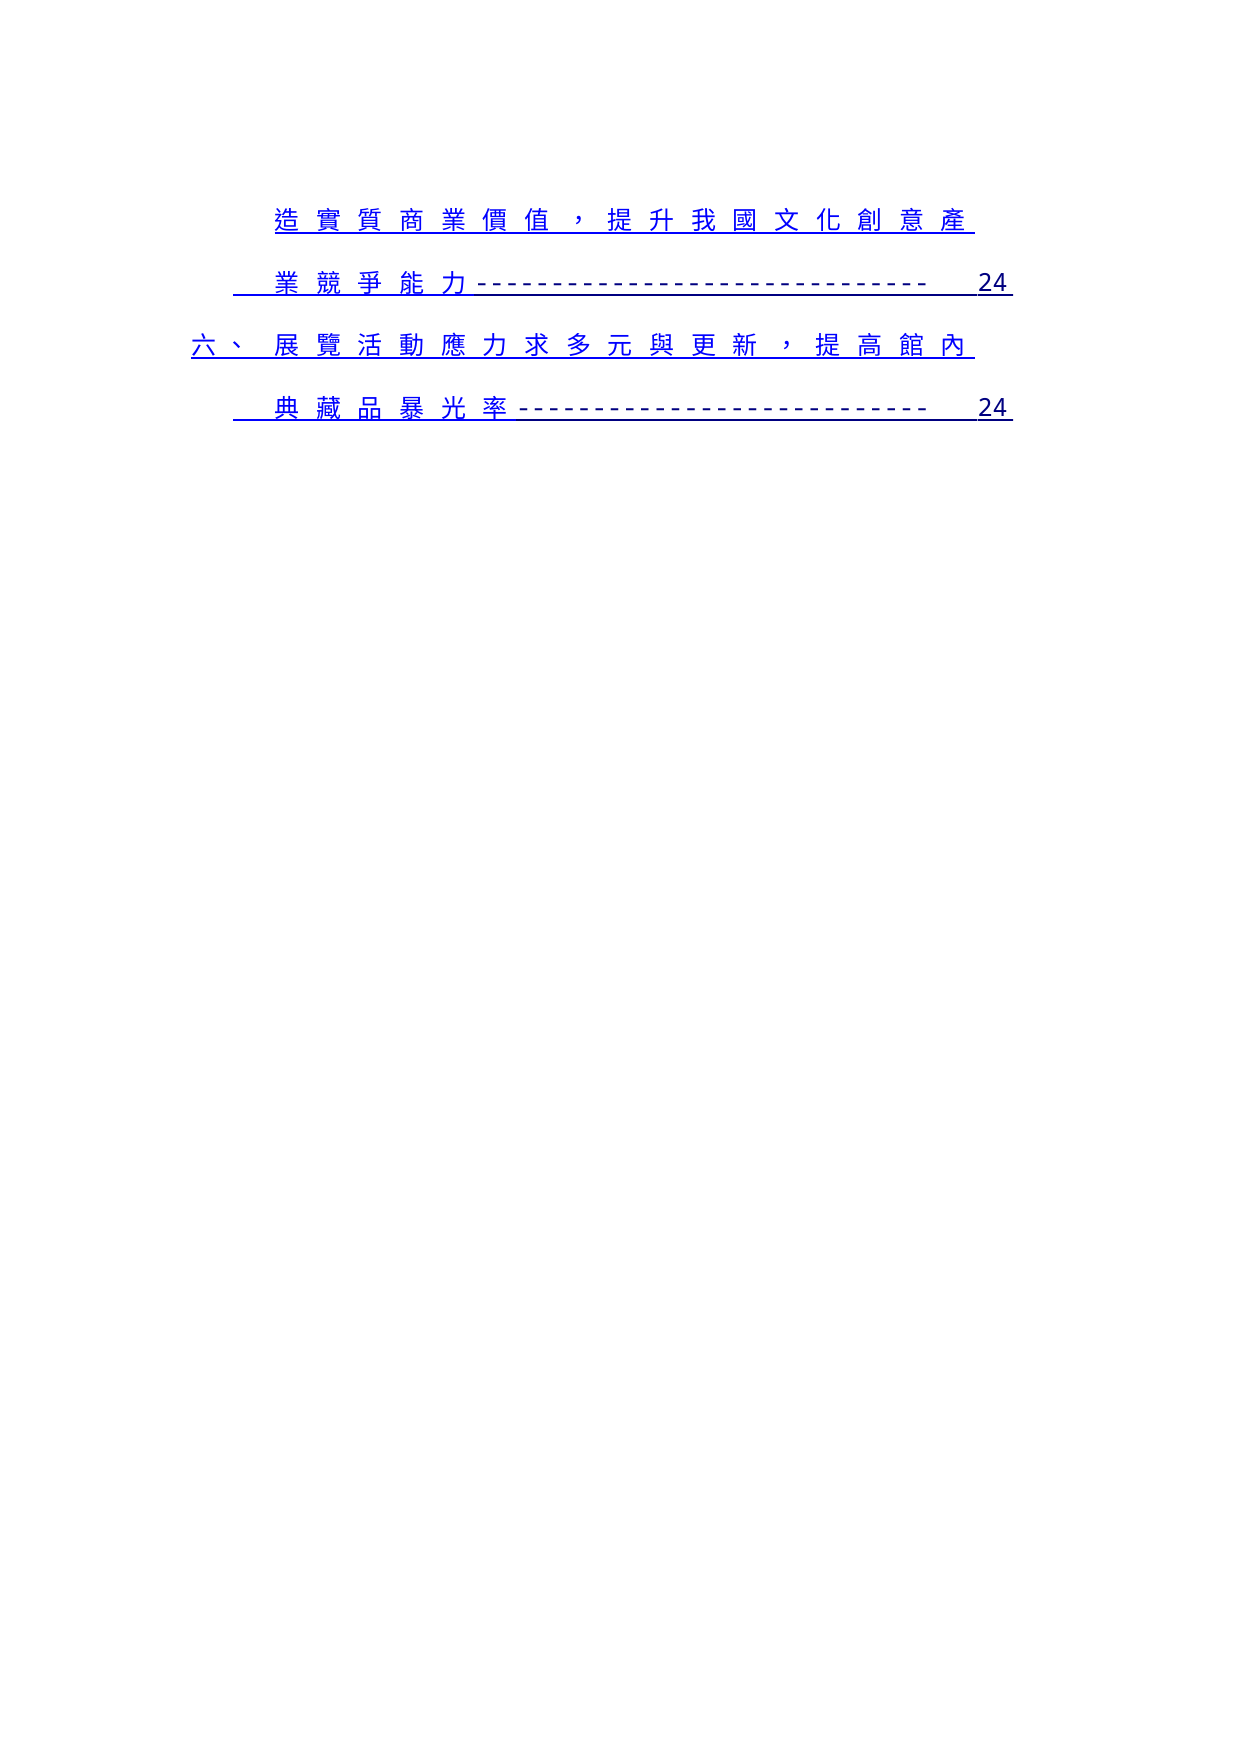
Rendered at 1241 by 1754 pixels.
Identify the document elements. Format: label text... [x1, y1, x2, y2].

text 六、展覽活動應力求多元與更新，提高館內典藏品暴光率 24 [183, 302, 1013, 427]
text 造實質商業價值，提升我國文化創意產業競爭能力 24 [183, 177, 1013, 302]
